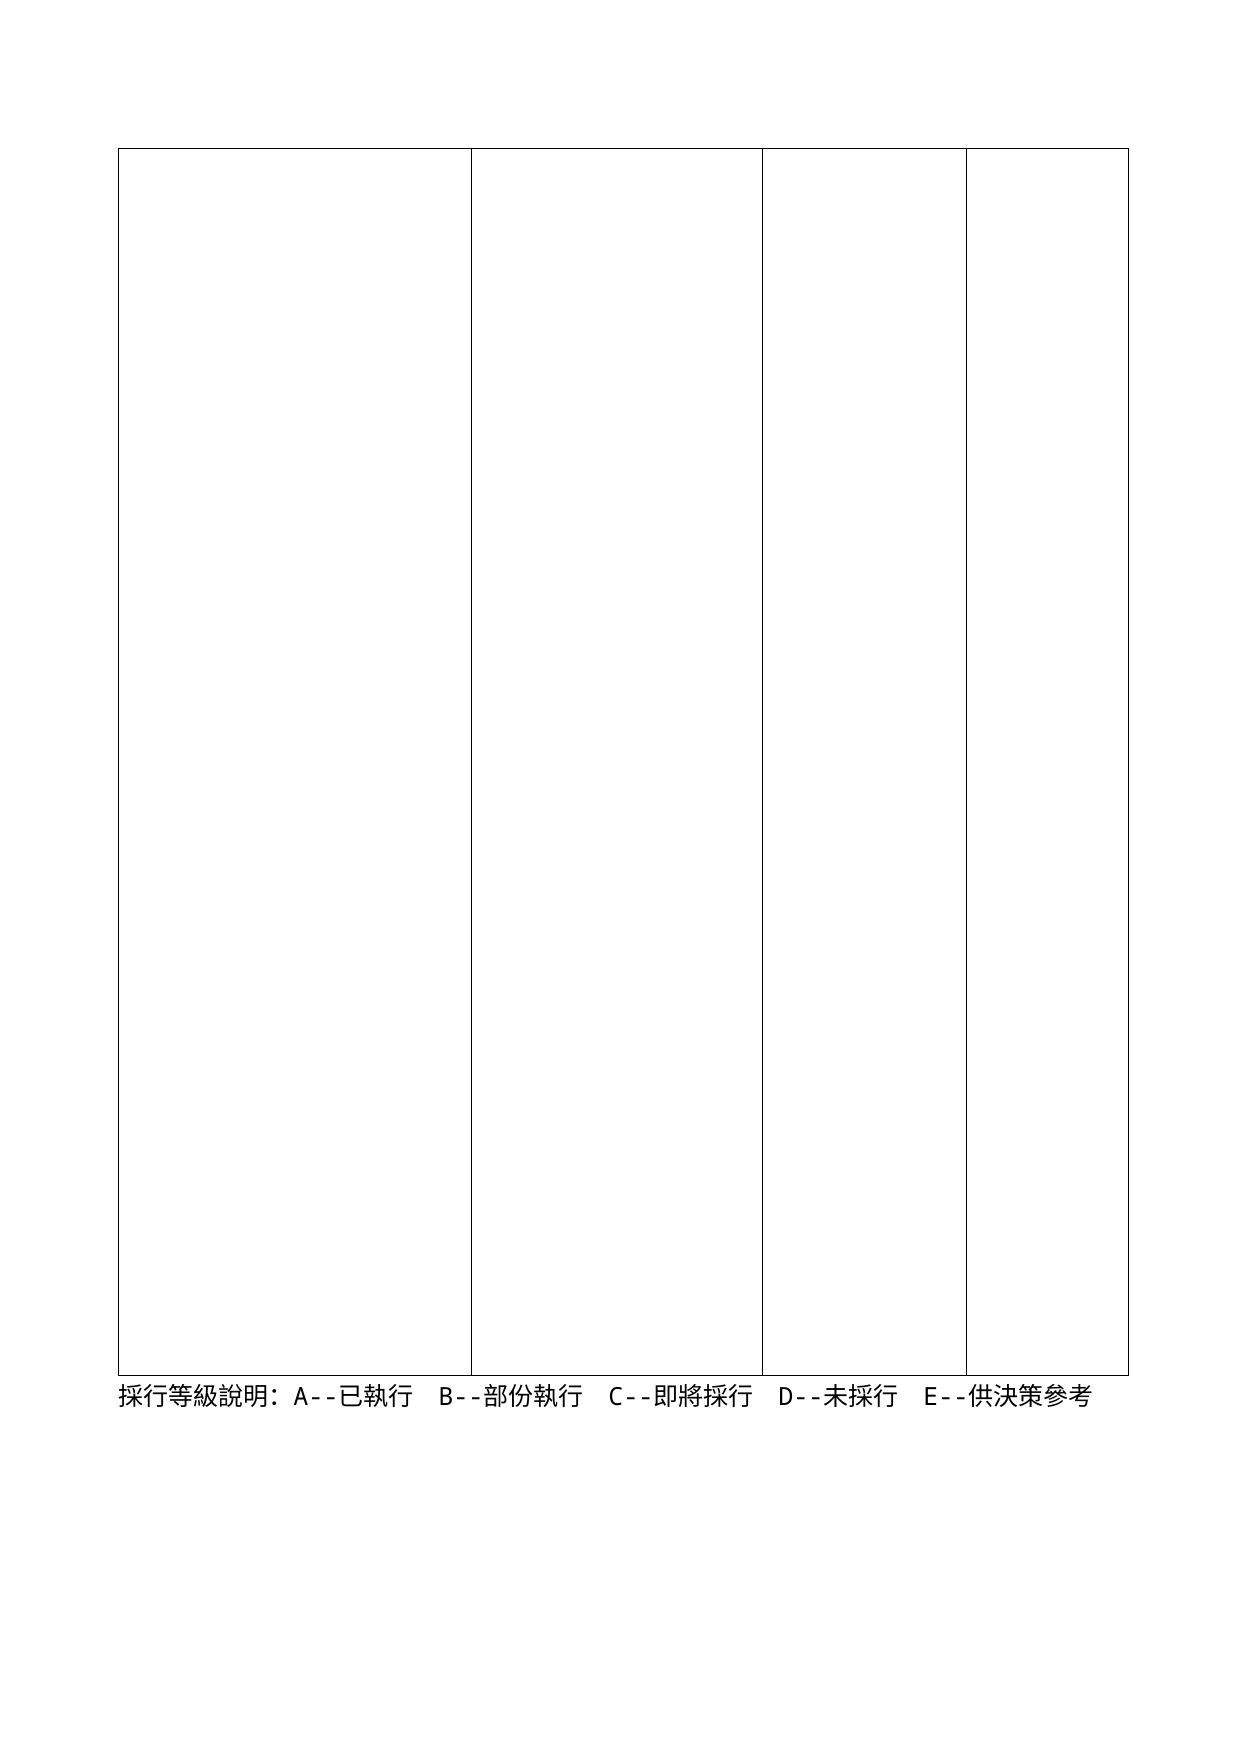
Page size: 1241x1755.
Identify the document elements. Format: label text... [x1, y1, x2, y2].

text 採行等級說明：A--已執行 B--部份執行 C--即將採行 D--未採行 E--供決策參考 [118, 1376, 1122, 1412]
table_cell [967, 149, 1128, 1375]
table_cell [763, 149, 966, 1375]
table_cell [119, 149, 471, 1375]
table_cell [472, 149, 762, 1375]
